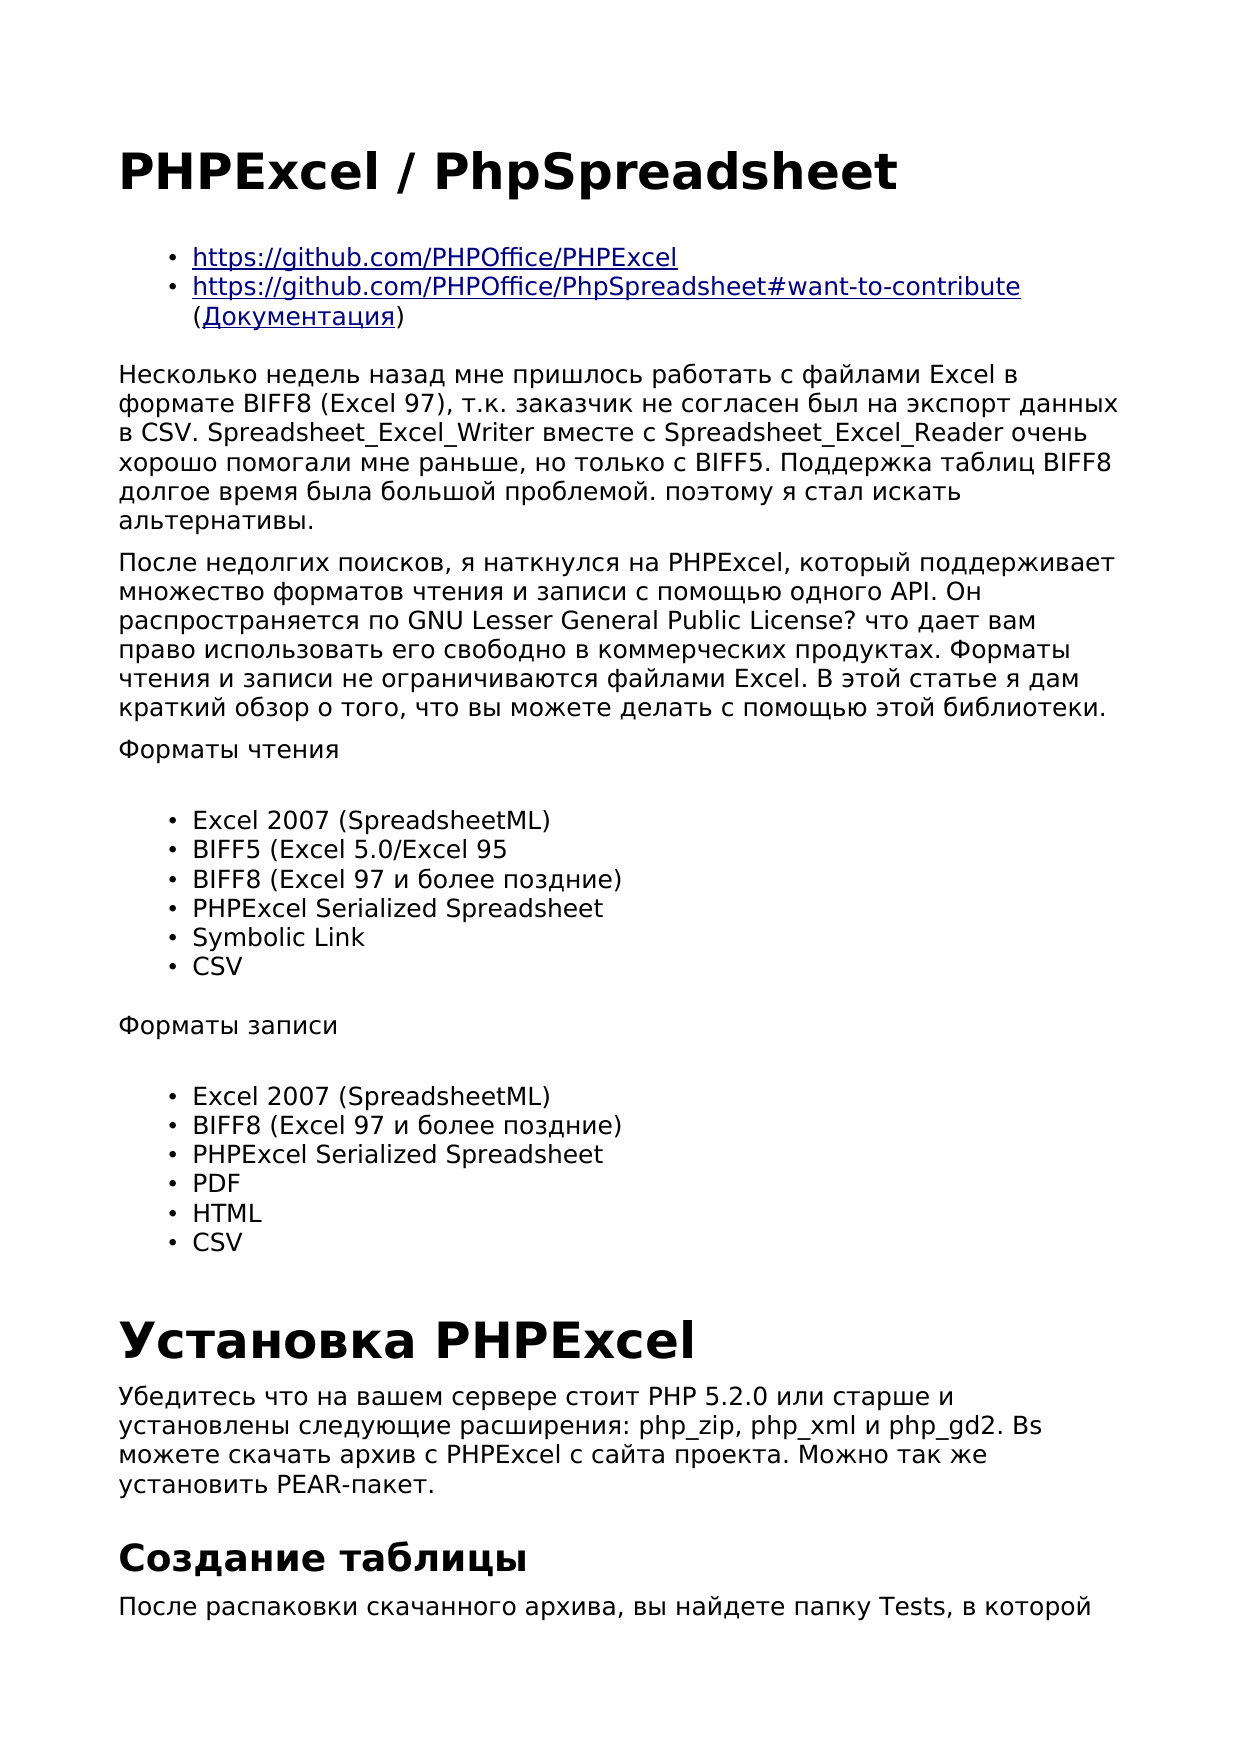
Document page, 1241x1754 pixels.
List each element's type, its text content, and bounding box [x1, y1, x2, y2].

text Убедитесь что на вашем сервере стоит PHP 5.2.0 или старше и установлены следующие расширения: php_zip, php_xml и php_gd2. Вs можете скачать архив с PHPExcel с сайта проекта. Можно так же установить PEAR-пакет. [118, 1382, 1122, 1499]
list Excel 2007 (SpreadsheetML) [177, 806, 1122, 836]
list PHPExcel Serialized Spreadsheet [177, 894, 1122, 923]
text Форматы записи [118, 1011, 1122, 1040]
subtitle PHPExcel / PhpSpreadsheet [118, 143, 1122, 201]
text Форматы чтения [118, 735, 1122, 764]
list https://github.com/PHPOffice/PhpSpreadsheet#want-to-contribute (Документация) [177, 272, 1122, 331]
list Excel 2007 (SpreadsheetML) [177, 1082, 1122, 1111]
list CSV [177, 1228, 1122, 1257]
subtitle Создание таблицы [118, 1536, 1122, 1580]
list https://github.com/PHPOffice/PHPExcel [177, 243, 1122, 272]
list PHPExcel Serialized Spreadsheet [177, 1140, 1122, 1169]
list HTML [177, 1199, 1122, 1228]
text После распаковки скачанного архива, вы найдете папку Tests, в которой [118, 1593, 1122, 1622]
list CSV [177, 952, 1122, 981]
text После недолгих поисков, я наткнулся на PHPExcel, который поддерживает множество форматов чтения и записи с помощью одного API. Он распространяется по GNU Lesser General Public License? что дает вам право использовать его свободно в коммерческих продуктах. Форматы чтения и записи не ограничиваются файлами Excel. В этой статье я дам краткий обзор о того, что вы можете делать с помощью этой библиотеки. [118, 548, 1122, 723]
text Несколько недель назад мне пришлось работать с файлами Excel в формате BIFF8 (Excel 97), т.к. заказчик не согласен был на экспорт данных в CSV. Spreadsheet_Excel_Writer вместе с Spreadsheet_Excel_Reader очень хорошо помогали мне раньше, но только с BIFF5. Поддержка таблиц BIFF8 долгое время была большой проблемой. поэтому я стал искать альтернативы. [118, 360, 1122, 535]
list Symbolic Link [177, 923, 1122, 952]
list BIFF8 (Excel 97 и более поздние) [177, 1111, 1122, 1140]
list BIFF5 (Excel 5.0/Excel 95 [177, 836, 1122, 865]
list BIFF8 (Excel 97 и более поздние) [177, 865, 1122, 894]
subtitle Установка PHPExcel [118, 1312, 1122, 1370]
list PDF [177, 1169, 1122, 1199]
